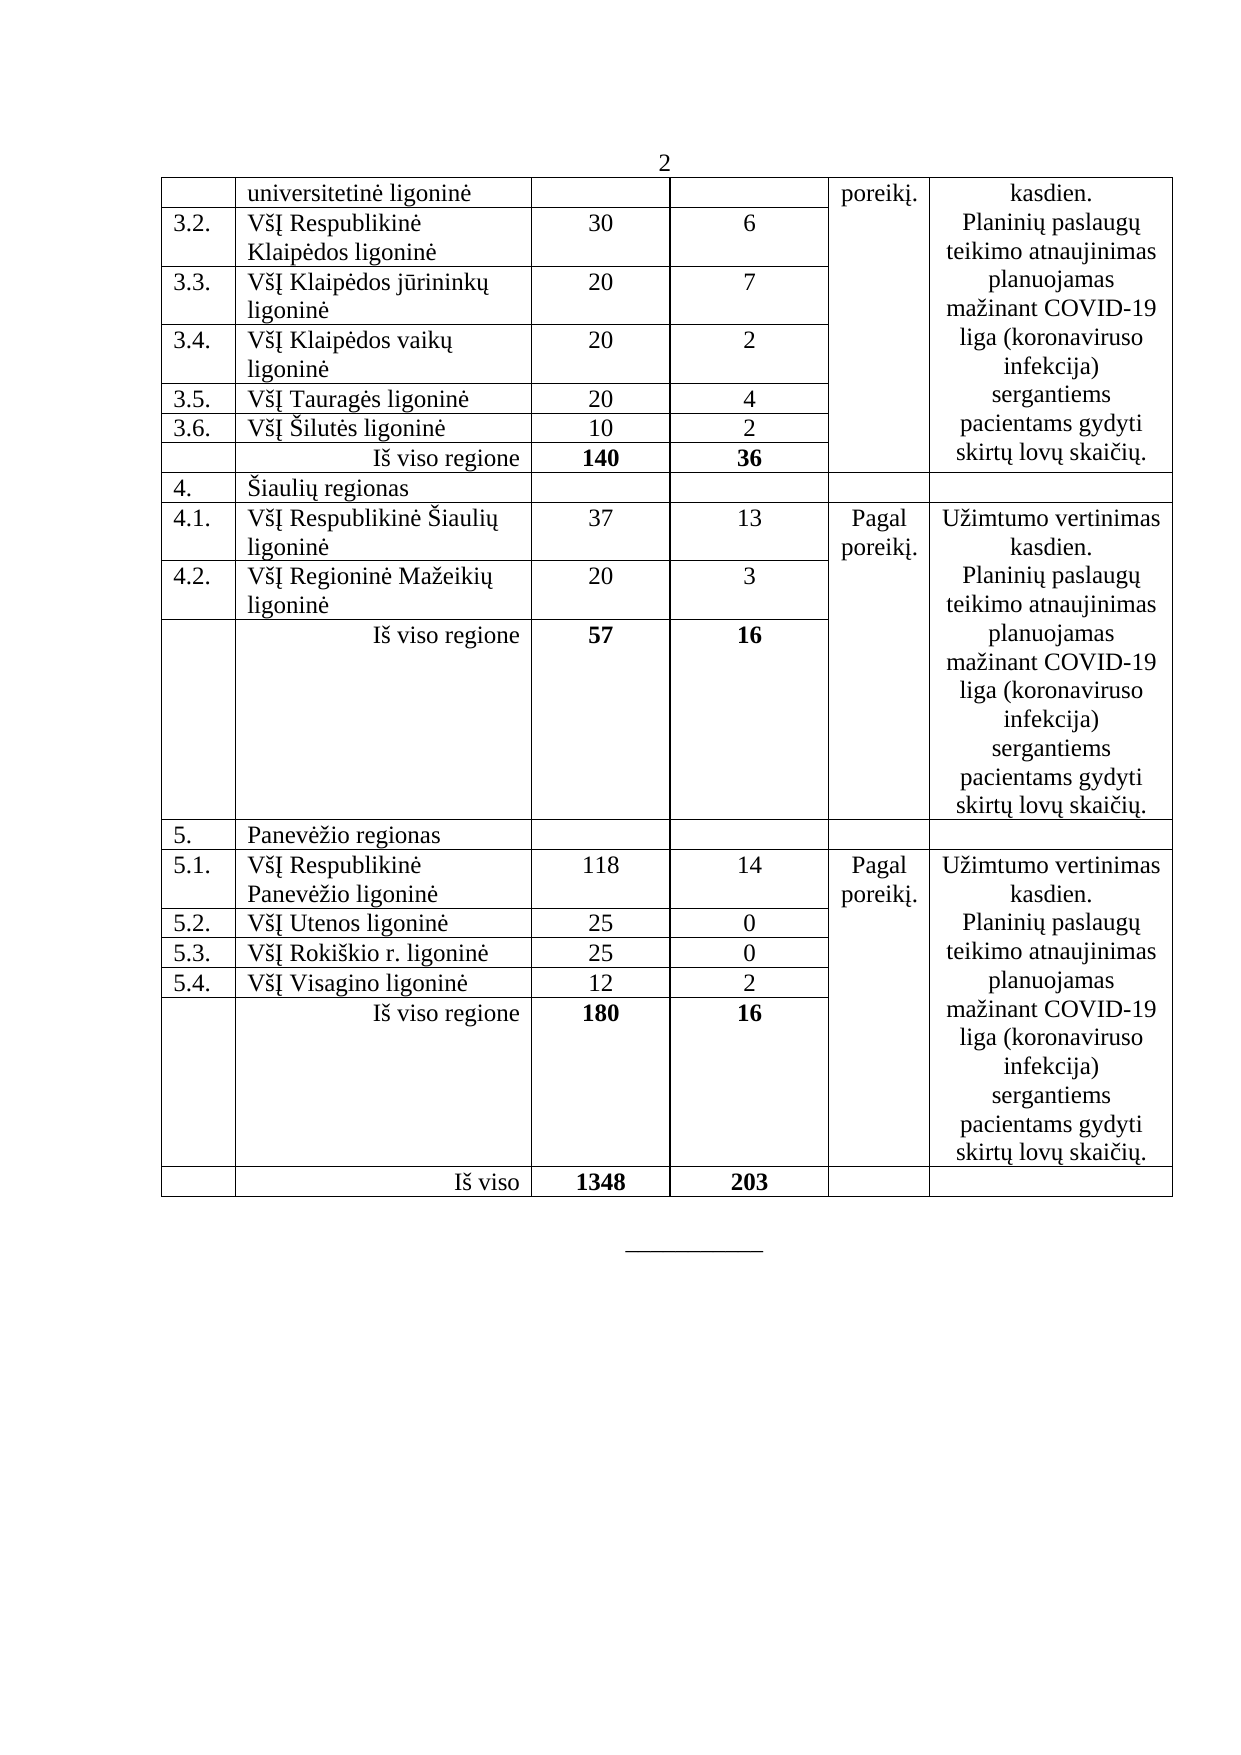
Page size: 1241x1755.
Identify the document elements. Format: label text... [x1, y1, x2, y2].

table_cell 25 [532, 909, 669, 937]
table_cell 20 [532, 267, 669, 324]
table_cell 16 [671, 620, 828, 819]
table_cell 57 [532, 620, 669, 819]
table_cell [532, 820, 669, 849]
table_cell 4.1. [162, 503, 235, 560]
table_cell 5.2. [162, 909, 235, 937]
table_cell 2 [671, 968, 828, 997]
table_cell 3.5. [162, 384, 235, 412]
table_cell [532, 178, 669, 207]
table_cell 2 [671, 325, 828, 383]
table_cell 7 [671, 267, 828, 324]
table_cell 3.6. [162, 414, 235, 442]
table_cell [671, 178, 828, 207]
table_cell Iš viso regione [236, 998, 531, 1166]
table_cell [829, 820, 929, 849]
table_cell 5.3. [162, 938, 235, 967]
table_cell VšĮ Šilutės ligoninė [236, 414, 531, 442]
table_cell VšĮ Klaipėdos vaikų ligoninė [236, 325, 531, 383]
table_cell 2 [671, 414, 828, 442]
table_cell 20 [532, 561, 669, 619]
table_cell [532, 473, 669, 502]
table_cell 37 [532, 503, 669, 560]
table_cell Iš viso regione [236, 620, 531, 819]
table_cell 3.3. [162, 267, 235, 324]
table_cell [930, 1167, 1172, 1196]
table_cell VšĮ Klaipėdos jūrininkų ligoninė [236, 267, 531, 324]
table_cell VšĮ Visagino ligoninė [236, 968, 531, 997]
table_cell 36 [671, 443, 828, 472]
table_cell VšĮ Respublikinė Panevėžio ligoninė [236, 850, 531, 907]
table_cell 14 [671, 850, 828, 907]
table_cell Panevėžio regionas [236, 820, 531, 849]
table_cell 20 [532, 325, 669, 383]
table_cell 140 [532, 443, 669, 472]
table_cell [162, 443, 235, 472]
table_cell 12 [532, 968, 669, 997]
table_cell 25 [532, 938, 669, 967]
table_cell 5. [162, 820, 235, 849]
table_cell VšĮ Utenos ligoninė [236, 909, 531, 937]
table_cell [671, 473, 828, 502]
table_cell 3.2. [162, 208, 235, 266]
table_cell 3 [671, 561, 828, 619]
table_cell 6 [671, 208, 828, 266]
table_cell [829, 1167, 929, 1196]
table_cell 5.4. [162, 968, 235, 997]
table_cell [671, 820, 828, 849]
table_cell VšĮ Regioninė Mažeikių ligoninė [236, 561, 531, 619]
table_cell 0 [671, 909, 828, 937]
table_cell Užimtumo vertinimas kasdien. Planinių paslaugų teikimo atnaujinimas planuojamas mažinant COVID-19 liga (koronaviruso infekcija) sergantiems pacientams gydyti skirtų lovų skaičių. [930, 503, 1172, 819]
table_cell universitetinė ligoninė [236, 178, 531, 207]
table_cell Pagal poreikį. [829, 503, 929, 819]
table_cell 0 [671, 938, 828, 967]
table_cell [162, 620, 235, 819]
table_cell VšĮ Tauragės ligoninė [236, 384, 531, 412]
table_cell 4. [162, 473, 235, 502]
table_cell VšĮ Respublikinė Klaipėdos ligoninė [236, 208, 531, 266]
table_cell 4.2. [162, 561, 235, 619]
table_cell 13 [671, 503, 828, 560]
table_cell 118 [532, 850, 669, 907]
table_cell Šiaulių regionas [236, 473, 531, 502]
table_cell [930, 820, 1172, 849]
table_cell 180 [532, 998, 669, 1166]
table_cell Iš viso [236, 1167, 531, 1196]
table_cell VšĮ Rokiškio r. ligoninė [236, 938, 531, 967]
table_cell 16 [671, 998, 828, 1166]
table_cell 1348 [532, 1167, 669, 1196]
table_cell 20 [532, 384, 669, 412]
text ___________ [236, 1226, 1152, 1254]
table_cell 10 [532, 414, 669, 442]
table_cell 3.4. [162, 325, 235, 383]
table_cell 4 [671, 384, 828, 412]
table_cell Užimtumo vertinimas kasdien. Planinių paslaugų teikimo atnaujinimas planuojamas mažinant COVID-19 liga (koronaviruso infekcija) sergantiems pacientams gydyti skirtų lovų skaičių. [930, 850, 1172, 1166]
table_cell 203 [671, 1167, 828, 1196]
table_cell Iš viso regione [236, 443, 531, 472]
table_cell [930, 473, 1172, 502]
table_cell 5.1. [162, 850, 235, 907]
table_cell kasdien. Planinių paslaugų teikimo atnaujinimas planuojamas mažinant COVID-19 liga (koronaviruso infekcija) sergantiems pacientams gydyti skirtų lovų skaičių. [930, 178, 1172, 472]
table_cell [162, 178, 235, 207]
table_cell poreikį. [829, 178, 929, 472]
table_cell [162, 1167, 235, 1196]
table_cell [162, 998, 235, 1166]
table_cell [829, 473, 929, 502]
table_cell VšĮ Respublikinė Šiaulių ligoninė [236, 503, 531, 560]
table_cell Pagal poreikį. [829, 850, 929, 1166]
table_cell 30 [532, 208, 669, 266]
